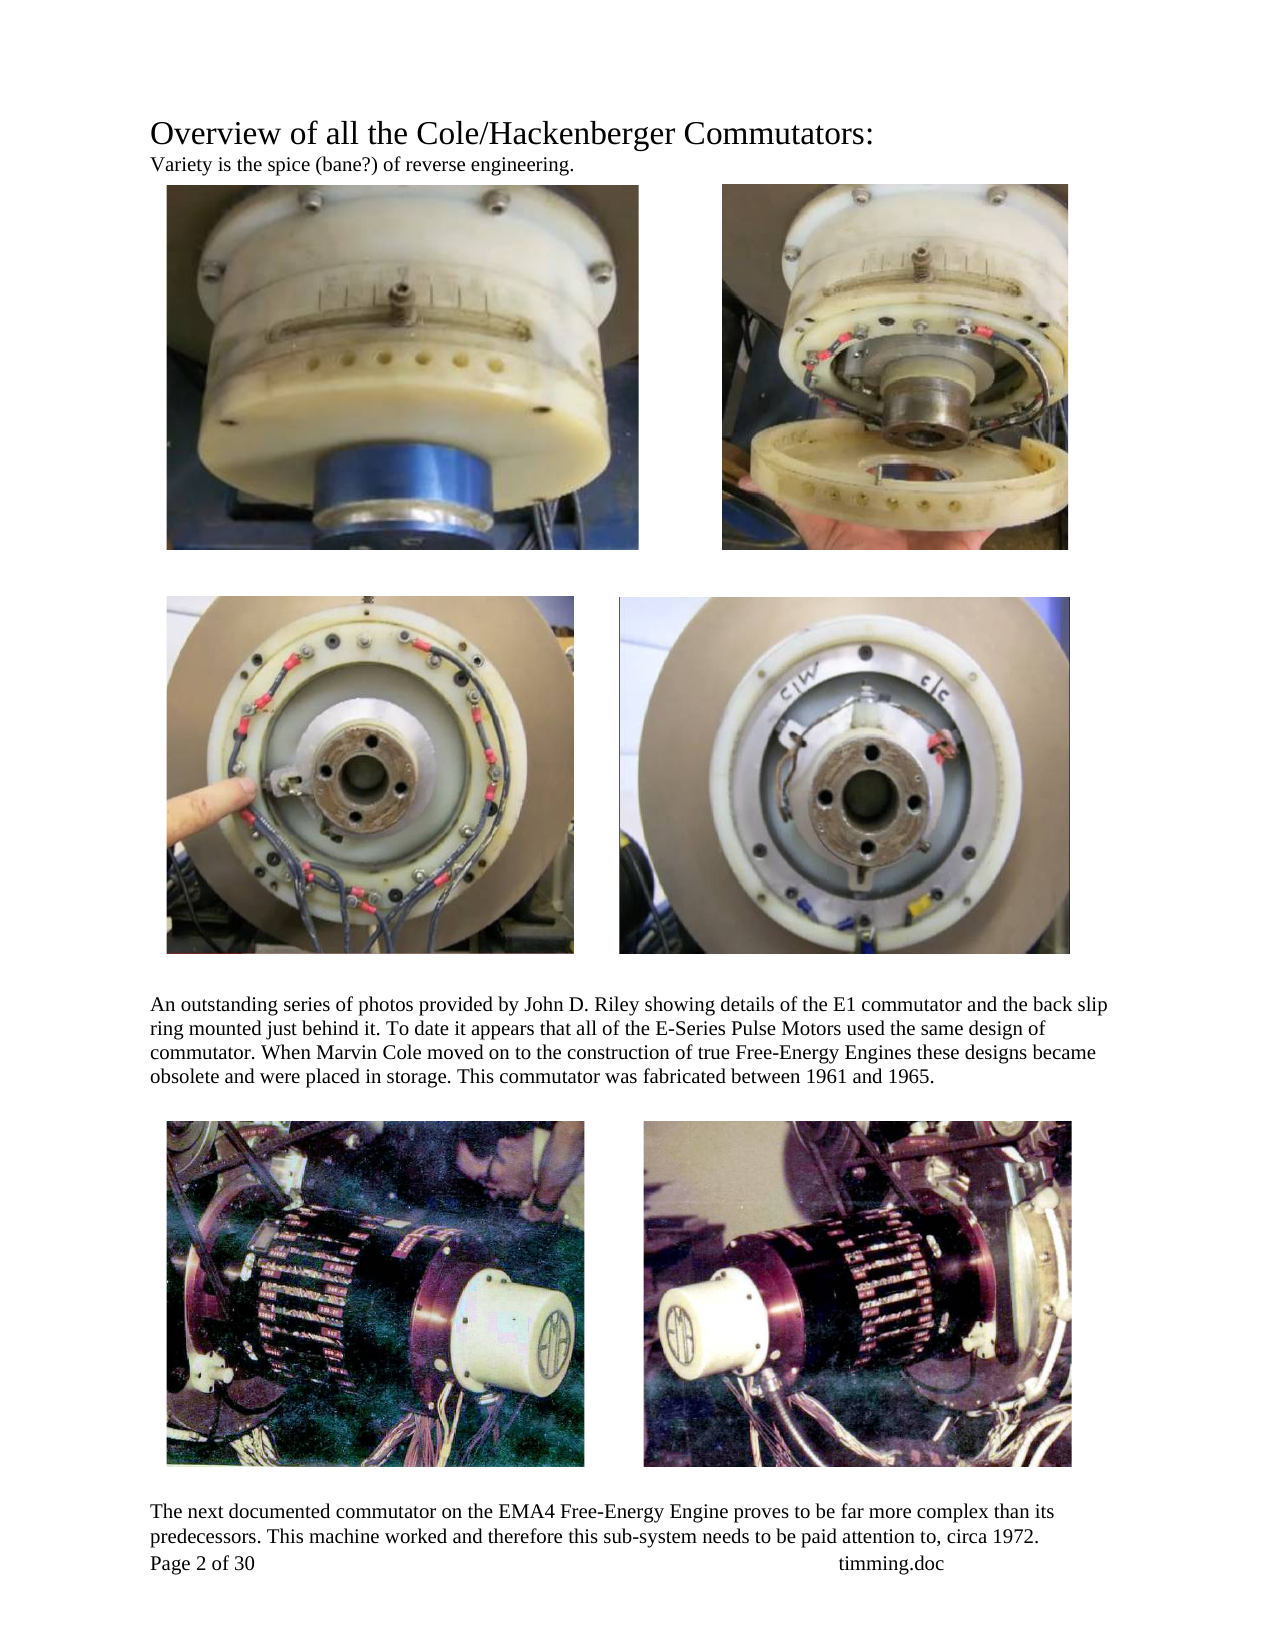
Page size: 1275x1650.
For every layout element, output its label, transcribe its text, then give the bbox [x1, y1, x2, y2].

text The next documented commutator on the EMA4 Free-Energy Engine proves to be far more complex than its predecessors. This machine worked and therefore this sub-system needs to be paid attention to, circa 1972. [150, 1499, 1125, 1548]
text Overview of all the Cole/Hackenberger Commutators: [150, 113, 1125, 152]
text Variety is the spice (bane?) of reverse engineering. [150, 152, 1125, 176]
picture [619, 597, 1070, 954]
text An outstanding series of photos provided by John D. Riley showing details of the E1 commutator and the back slip ring mounted just behind it. To date it appears that all of the E-Series Pulse Motors used the same design of commutator. When Marvin Cole moved on to the construction of true Free-Energy Engines these designs became obsolete and were placed in storage. This commutator was fabricated between 1961 and 1965. [150, 992, 1125, 1088]
picture [722, 184, 1069, 550]
picture [166, 596, 574, 954]
picture [166, 185, 639, 550]
picture [166, 1121, 585, 1467]
picture [643, 1121, 1072, 1467]
